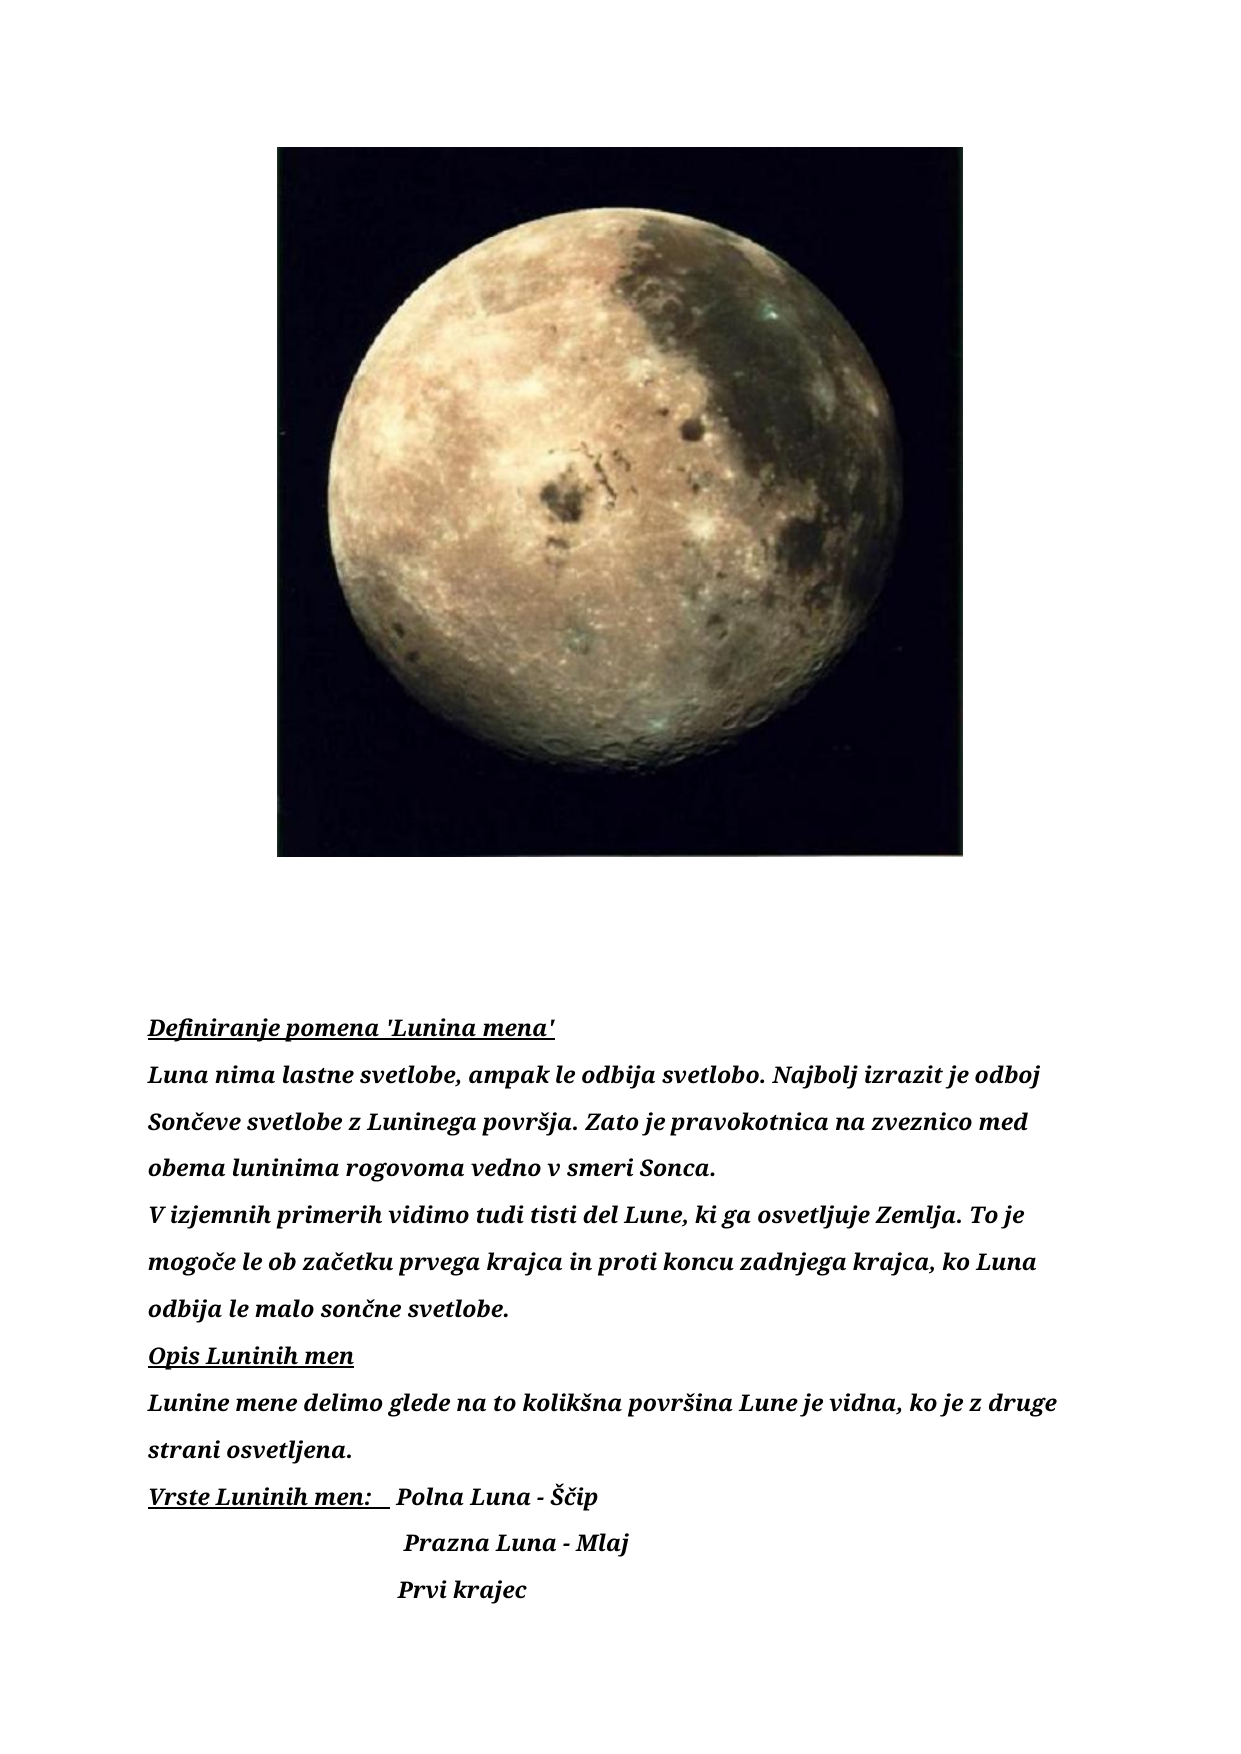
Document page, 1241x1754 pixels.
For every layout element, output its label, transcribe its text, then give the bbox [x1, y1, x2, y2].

text Vrste Luninih men: Polna Luna - Ščip [148, 1480, 1093, 1512]
text Prvi krajec [148, 1574, 1093, 1605]
text Luna nima lastne svetlobe, ampak le odbija svetlobo. Najbolj izrazit je odboj Sončeve svetlobe z Luninega površja. Zato je pravokotnica na zveznico med obema luninima rogovoma vedno v smeri Sonca. [148, 1058, 1093, 1183]
picture [277, 147, 963, 857]
text Prazna Luna - Mlaj [148, 1527, 1093, 1558]
text Opis Luninih men [148, 1340, 1093, 1371]
text Lunine mene delimo glede na to kolikšna površina Lune je vidna, ko je z druge strani osvetljena. [148, 1387, 1093, 1465]
text Definiranje pomena 'Lunina mena' [148, 1012, 1093, 1043]
text V izjemnih primerih vidimo tudi tisti del Lune, ki ga osvetljuje Zemlja. To je mogoče le ob začetku prvega krajca in proti koncu zadnjega krajca, ko Luna odbija le malo sončne svetlobe. [148, 1199, 1093, 1324]
